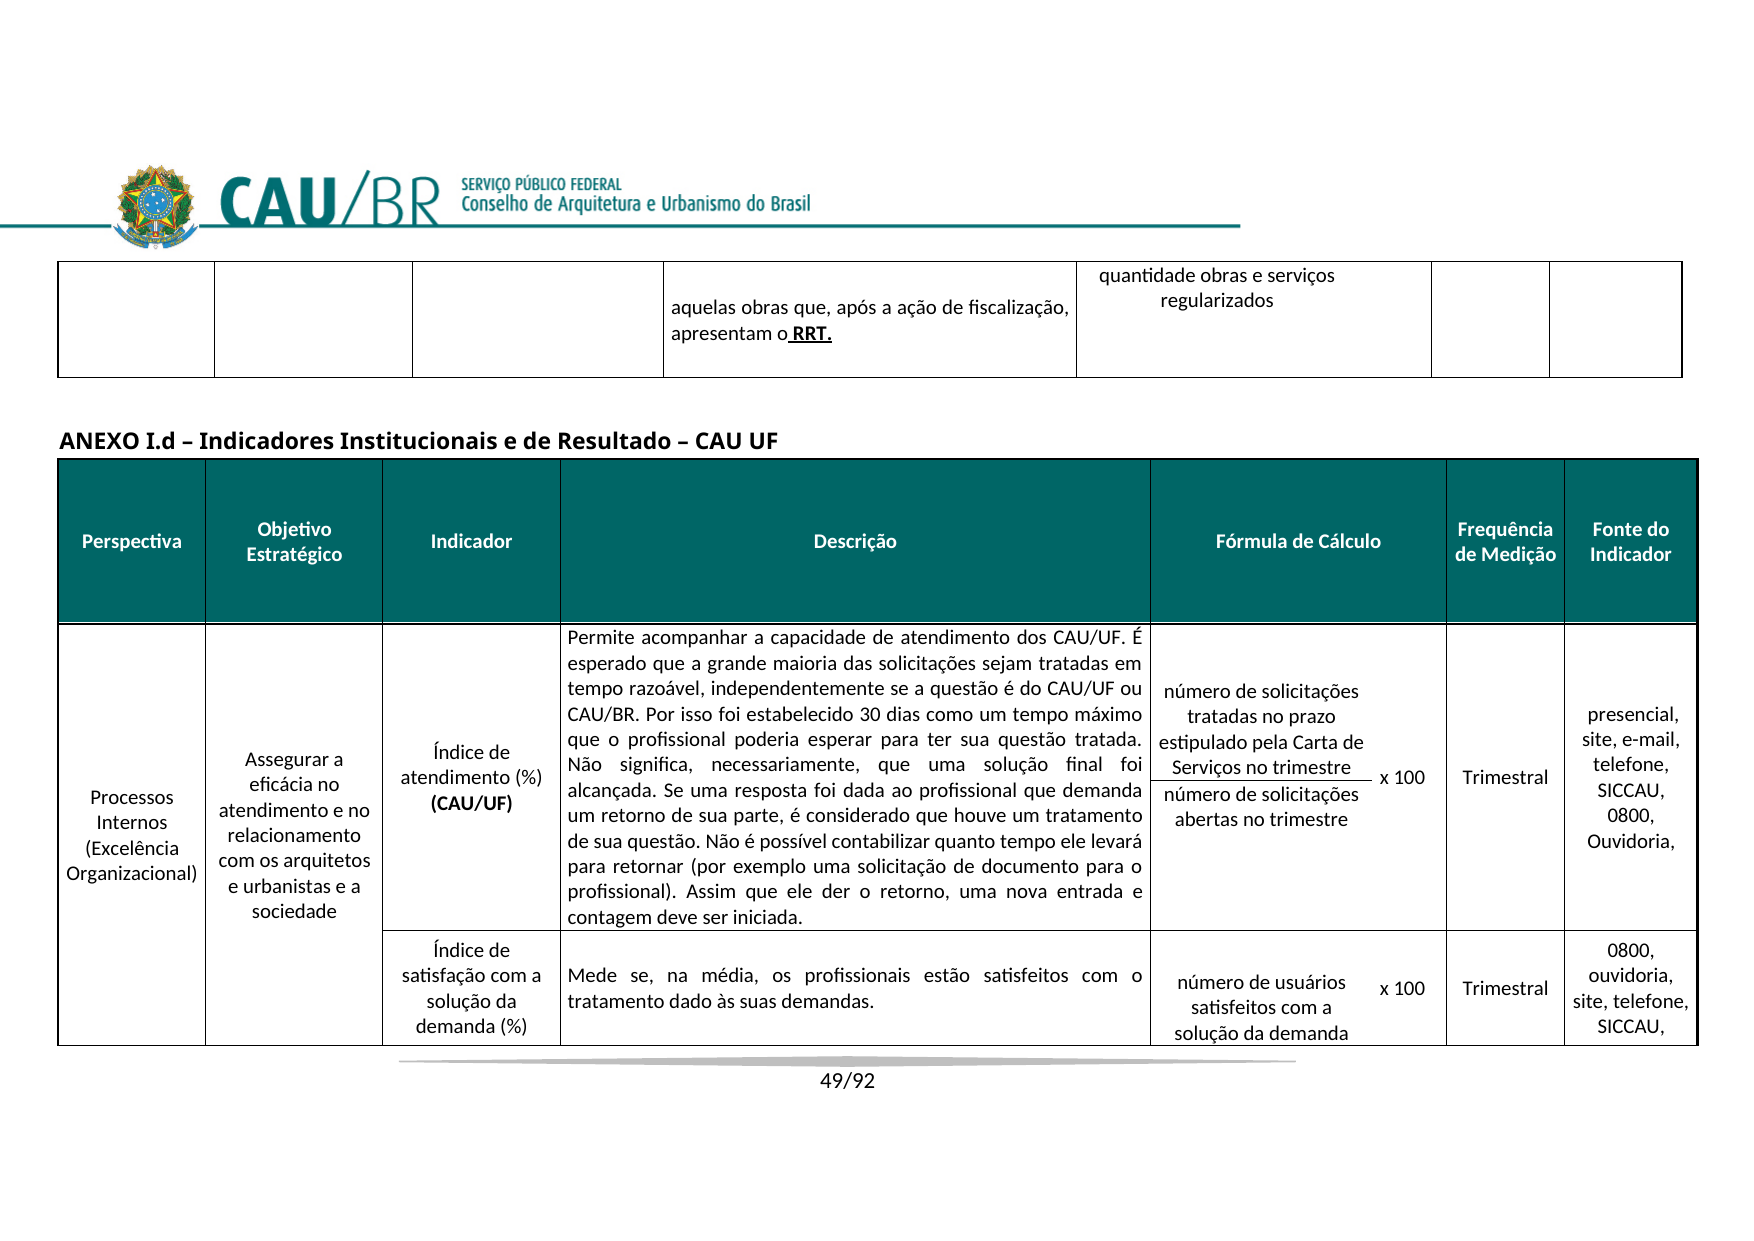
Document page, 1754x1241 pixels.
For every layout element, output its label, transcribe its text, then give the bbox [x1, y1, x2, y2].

table_header Fórmula de Cálculo [1151, 460, 1446, 622]
table_cell Trimestral [1447, 625, 1564, 929]
table_cell Trimestral [1447, 931, 1564, 1045]
table_cell Índice de atendimento (%) (CAU/UF) [383, 625, 560, 929]
table_cell [215, 262, 412, 377]
table_cell [1358, 262, 1431, 377]
table_header Fonte do Indicador [1565, 460, 1696, 622]
table_header Perspectiva [59, 460, 205, 622]
table_cell 0800, ouvidoria, site, telefone, SICCAU, [1565, 931, 1696, 1045]
table_cell Assegurar a eficácia no atendimento e no relacionamento com os arquitetos e urbanistas e a sociedade [206, 625, 382, 1045]
table_cell Mede se, na média, os profissionais estão satisfeitos com o tratamento dado às suas demandas. [561, 931, 1150, 1045]
table_header Frequência de Medição [1447, 460, 1564, 622]
table_cell Índice de satisfação com a solução da demanda (%) [383, 931, 560, 1045]
table_cell [413, 262, 663, 377]
table_cell [1432, 262, 1549, 377]
table_cell x 100 [1372, 931, 1446, 1045]
table_cell número de solicitações abertas no trimestre [1151, 781, 1372, 929]
table_header Objetivo Estratégico [206, 460, 382, 622]
table_cell quantidade obras e serviços regularizados [1077, 262, 1357, 377]
table_cell Processos Internos (Excelência Organizacional) [59, 625, 205, 1045]
table_header Descrição [561, 460, 1150, 622]
table_cell [1550, 262, 1681, 377]
text ANEXO I.d – Indicadores Institucionais e de Resultado – CAU UF [59, 425, 1577, 456]
table_cell x 100 [1372, 625, 1446, 929]
table_cell número de solicitações tratadas no prazo estipulado pela Carta de Serviços no trimestre [1151, 625, 1372, 780]
table_cell aquelas obras que, após a ação de fiscalização, apresentam o RRT. [664, 262, 1076, 377]
table_cell número de usuários satisfeitos com a solução da demanda [1151, 931, 1372, 1045]
table_cell presencial, site, e-mail, telefone, SICCAU, 0800, Ouvidoria, [1565, 625, 1696, 929]
table_cell [59, 262, 214, 377]
table_cell Permite acompanhar a capacidade de atendimento dos CAU/UF. É esperado que a grande maioria das solicitações sejam tratadas em tempo razoável, independentemente se a questão é do CAU/UF ou CAU/BR. Por isso foi estabelecido 30 dias como um tempo máximo que o profissional poderia esperar para ter sua questão tratada. Não significa, necessariamente, que uma solução final foi alcançada. Se uma resposta foi dada ao profissional que demanda um retorno de sua parte, é considerado que houve um tratamento de sua questão. Não é possível contabilizar quanto tempo ele levará para retornar (por exemplo uma solicitação de documento para o profissional). Assim que ele der o retorno, uma nova entrada e contagem deve ser iniciada. [561, 625, 1150, 929]
table_header Indicador [383, 460, 560, 622]
